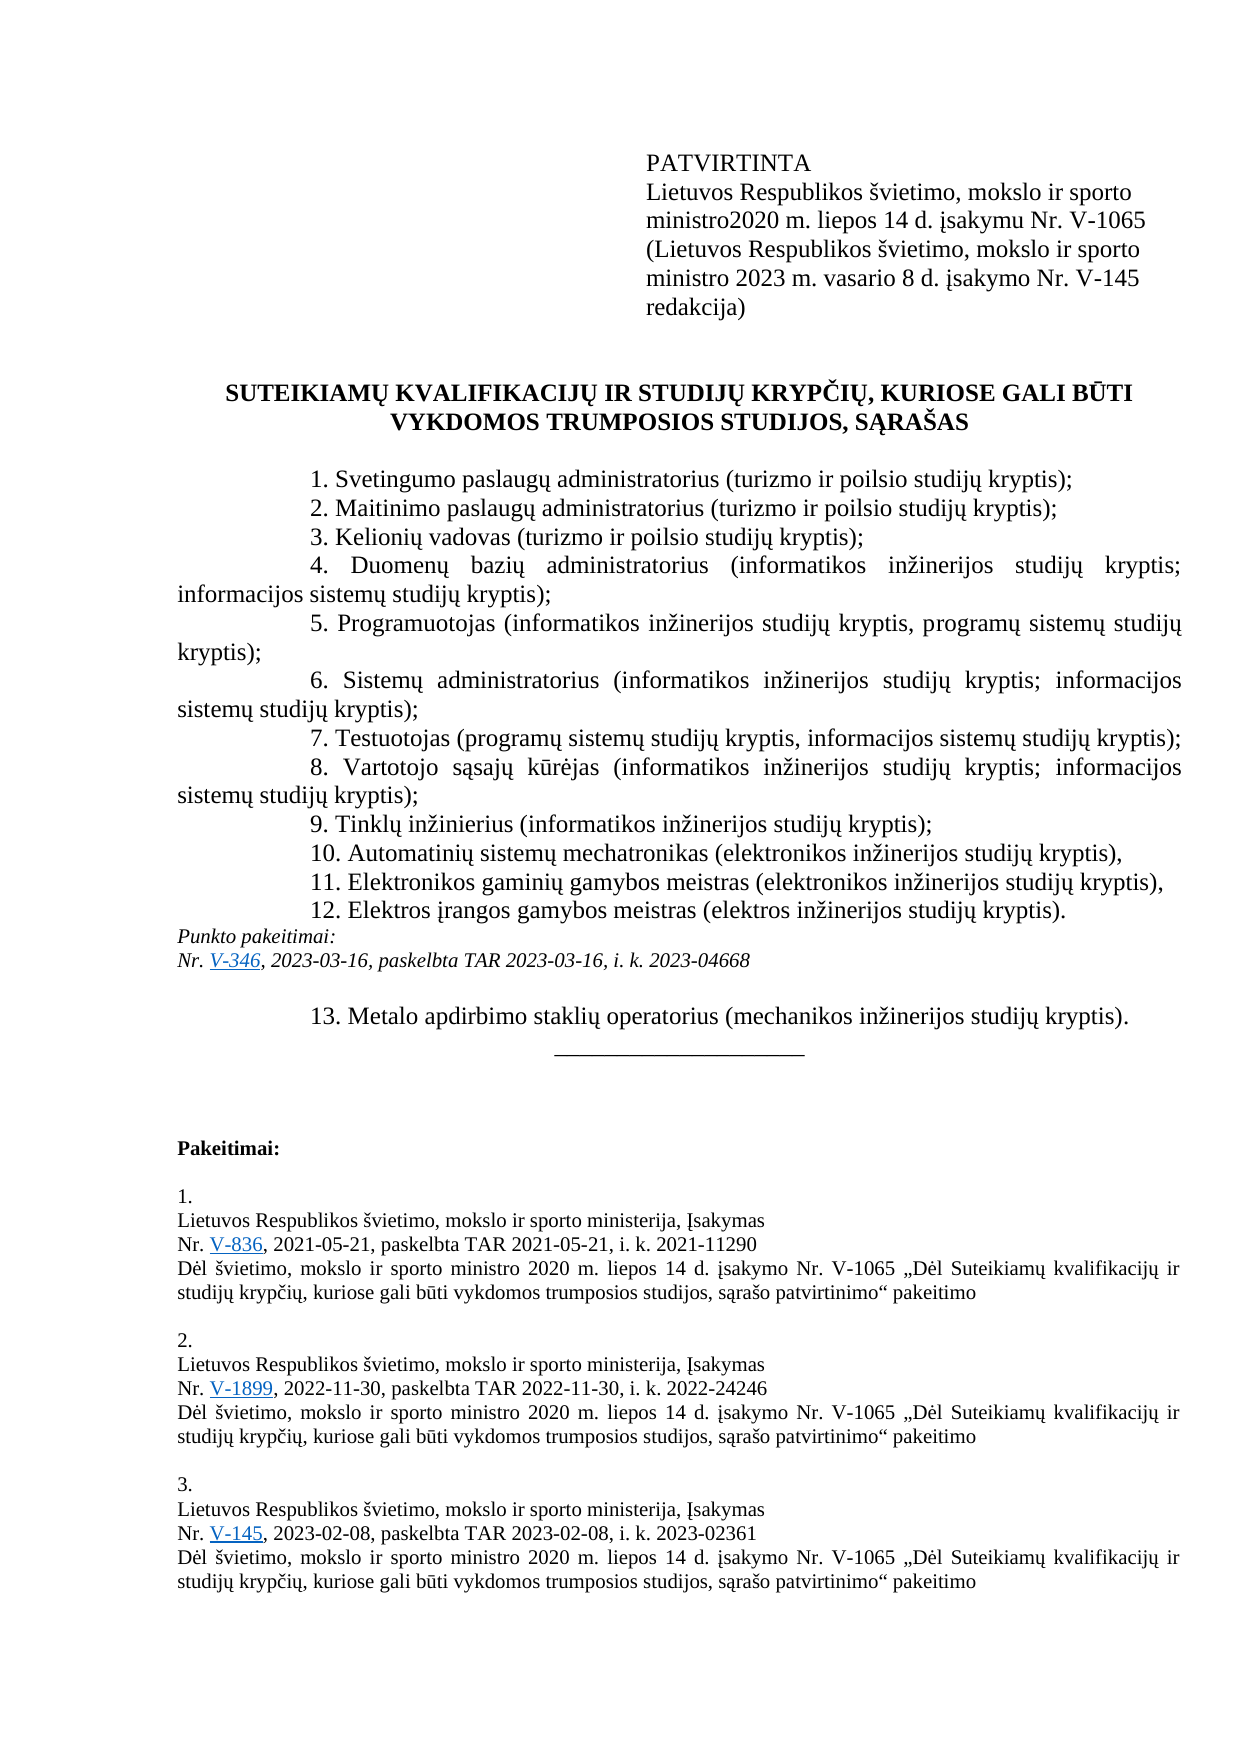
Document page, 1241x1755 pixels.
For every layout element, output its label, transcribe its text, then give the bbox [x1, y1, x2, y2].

text Lietuvos Respublikos švietimo, mokslo ir sporto ministerija, Įsakymas [177, 1496, 1182, 1521]
text 3. Kelionių vadovas (turizmo ir poilsio studijų kryptis); [177, 522, 1182, 551]
text Dėl švietimo, mokslo ir sporto ministro 2020 m. liepos 14 d. įsakymo Nr. V-1065 „Dėl Suteikiamų kvalifikacijų ir studijų krypčių, kuriose gali būti vykdomos trumposios studijos, sąrašo patvirtinimo“ pakeitimo [177, 1256, 1182, 1304]
text redakcija) [646, 292, 1182, 321]
text 10. Automatinių sistemų mechatronikas (elektronikos inžinerijos studijų kryptis), [177, 838, 1182, 867]
text Nr. V-145, 2023-02-08, paskelbta TAR 2023-02-08, i. k. 2023-02361 [177, 1521, 1182, 1544]
text Dėl švietimo, mokslo ir sporto ministro 2020 m. liepos 14 d. įsakymo Nr. V-1065 „Dėl Suteikiamų kvalifikacijų ir studijų krypčių, kuriose gali būti vykdomos trumposios studijos, sąrašo patvirtinimo“ pakeitimo [177, 1400, 1182, 1448]
text ministro2020 m. liepos 14 d. įsakymu Nr. V-1065 [646, 206, 1182, 234]
text 1. [177, 1184, 1182, 1208]
text 2. Maitinimo paslaugų administratorius (turizmo ir poilsio studijų kryptis); [177, 493, 1182, 522]
text 4. Duomenų bazių administratorius (informatikos inžinerijos studijų kryptis; informacijos sistemų studijų kryptis); [177, 551, 1182, 608]
text Nr. V-836, 2021-05-21, paskelbta TAR 2021-05-21, i. k. 2021-11290 [177, 1232, 1182, 1256]
text 3. [177, 1472, 1182, 1496]
text ministro 2023 m. vasario 8 d. įsakymo Nr. V-145 [646, 263, 1182, 292]
text 1. Svetingumo paslaugų administratorius (turizmo ir poilsio studijų kryptis); [177, 464, 1182, 493]
text Nr. V-1899, 2022-11-30, paskelbta TAR 2022-11-30, i. k. 2022-24246 [177, 1376, 1182, 1400]
text 8. Vartotojo sąsajų kūrėjas (informatikos inžinerijos studijų kryptis; informacijos sistemų studijų kryptis); [177, 752, 1182, 809]
text 12. Elektros įrangos gamybos meistras (elektros inžinerijos studijų kryptis). [177, 896, 1182, 924]
text 2. [177, 1328, 1182, 1352]
text 11. Elektronikos gaminių gamybos meistras (elektronikos inžinerijos studijų kryptis), [177, 867, 1182, 896]
text Pakeitimai: [177, 1136, 1182, 1159]
text Dėl švietimo, mokslo ir sporto ministro 2020 m. liepos 14 d. įsakymo Nr. V-1065 „Dėl Suteikiamų kvalifikacijų ir studijų krypčių, kuriose gali būti vykdomos trumposios studijos, sąrašo patvirtinimo“ pakeitimo [177, 1544, 1182, 1593]
text ____________________ [177, 1030, 1182, 1059]
text Lietuvos Respublikos švietimo, mokslo ir sporto ministerija, Įsakymas [177, 1352, 1182, 1376]
text Lietuvos Respublikos švietimo, mokslo ir sporto [646, 177, 1182, 206]
text 7. Testuotojas (programų sistemų studijų kryptis, informacijos sistemų studijų kryptis); [177, 723, 1182, 752]
text Punkto pakeitimai: [177, 924, 1182, 948]
text 5. Programuotojas (informatikos inžinerijos studijų kryptis, programų sistemų studijų kryptis); [177, 608, 1182, 666]
text Lietuvos Respublikos švietimo, mokslo ir sporto ministerija, Įsakymas [177, 1208, 1182, 1232]
text 6. Sistemų administratorius (informatikos inžinerijos studijų kryptis; informacijos sistemų studijų kryptis); [177, 666, 1182, 723]
text 13. Metalo apdirbimo staklių operatorius (mechanikos inžinerijos studijų kryptis). [177, 1001, 1182, 1030]
text (Lietuvos Respublikos švietimo, mokslo ir sporto [646, 234, 1182, 263]
text 9. Tinklų inžinierius (informatikos inžinerijos studijų kryptis); [177, 809, 1182, 838]
text SUTEIKIAMŲ KVALIFIKACIJŲ IR STUDIJŲ KRYPČIŲ, KURIOSE GALI BŪTI VYKDOMOS TRUMPOSIOS STUDIJOS, SĄRAŠAS [177, 378, 1182, 436]
text Nr. V-346, 2023-03-16, paskelbta TAR 2023-03-16, i. k. 2023-04668 [177, 948, 1182, 972]
text PATVIRTINTA [646, 148, 1182, 177]
